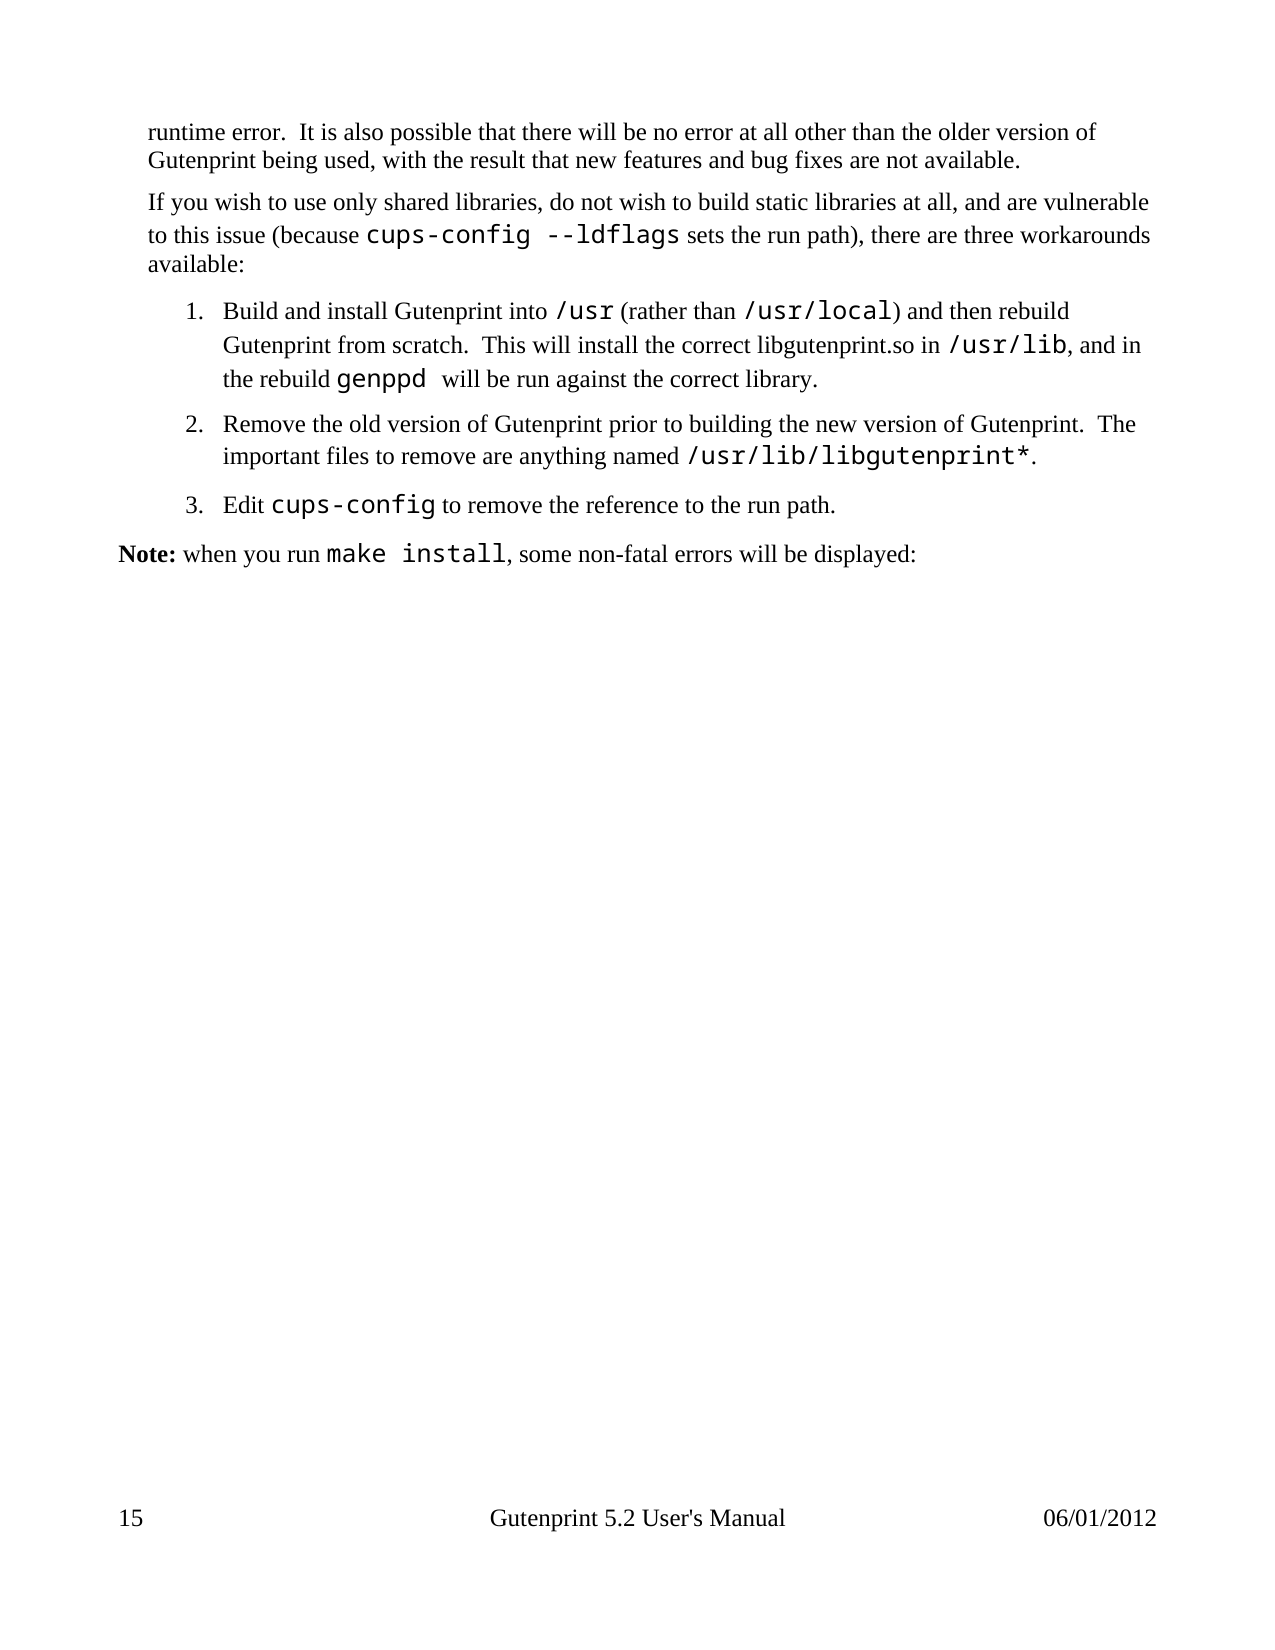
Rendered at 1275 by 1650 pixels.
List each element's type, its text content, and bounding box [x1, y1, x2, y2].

list Remove the old version of Gutenprint prior to building the new version of Gutenprint. The important files to remove are anything named /usr/lib/libgutenprint*. [185, 410, 1157, 472]
text runtime error. It is also possible that there will be no error at all other than the older version of Gutenprint being used, with the result that new features and bug fixes are not available. [148, 118, 1157, 173]
text Note: when you run make install, some non-fatal errors will be displayed: [118, 536, 1157, 570]
text If you wish to use only shared libraries, do not wish to build static libraries at all, and are vulnerable to this issue (because cups-config --ldflags sets the run path), there are three workarounds available: [148, 188, 1157, 278]
list Edit cups-config to remove the reference to the run path. [185, 487, 1157, 521]
list Build and install Gutenprint into /usr (rather than /usr/local) and then rebuild Gutenprint from scratch. This will install the correct libgutenprint.so in /usr/lib, and in the rebuild genppd will be run against the correct library. [185, 293, 1157, 395]
